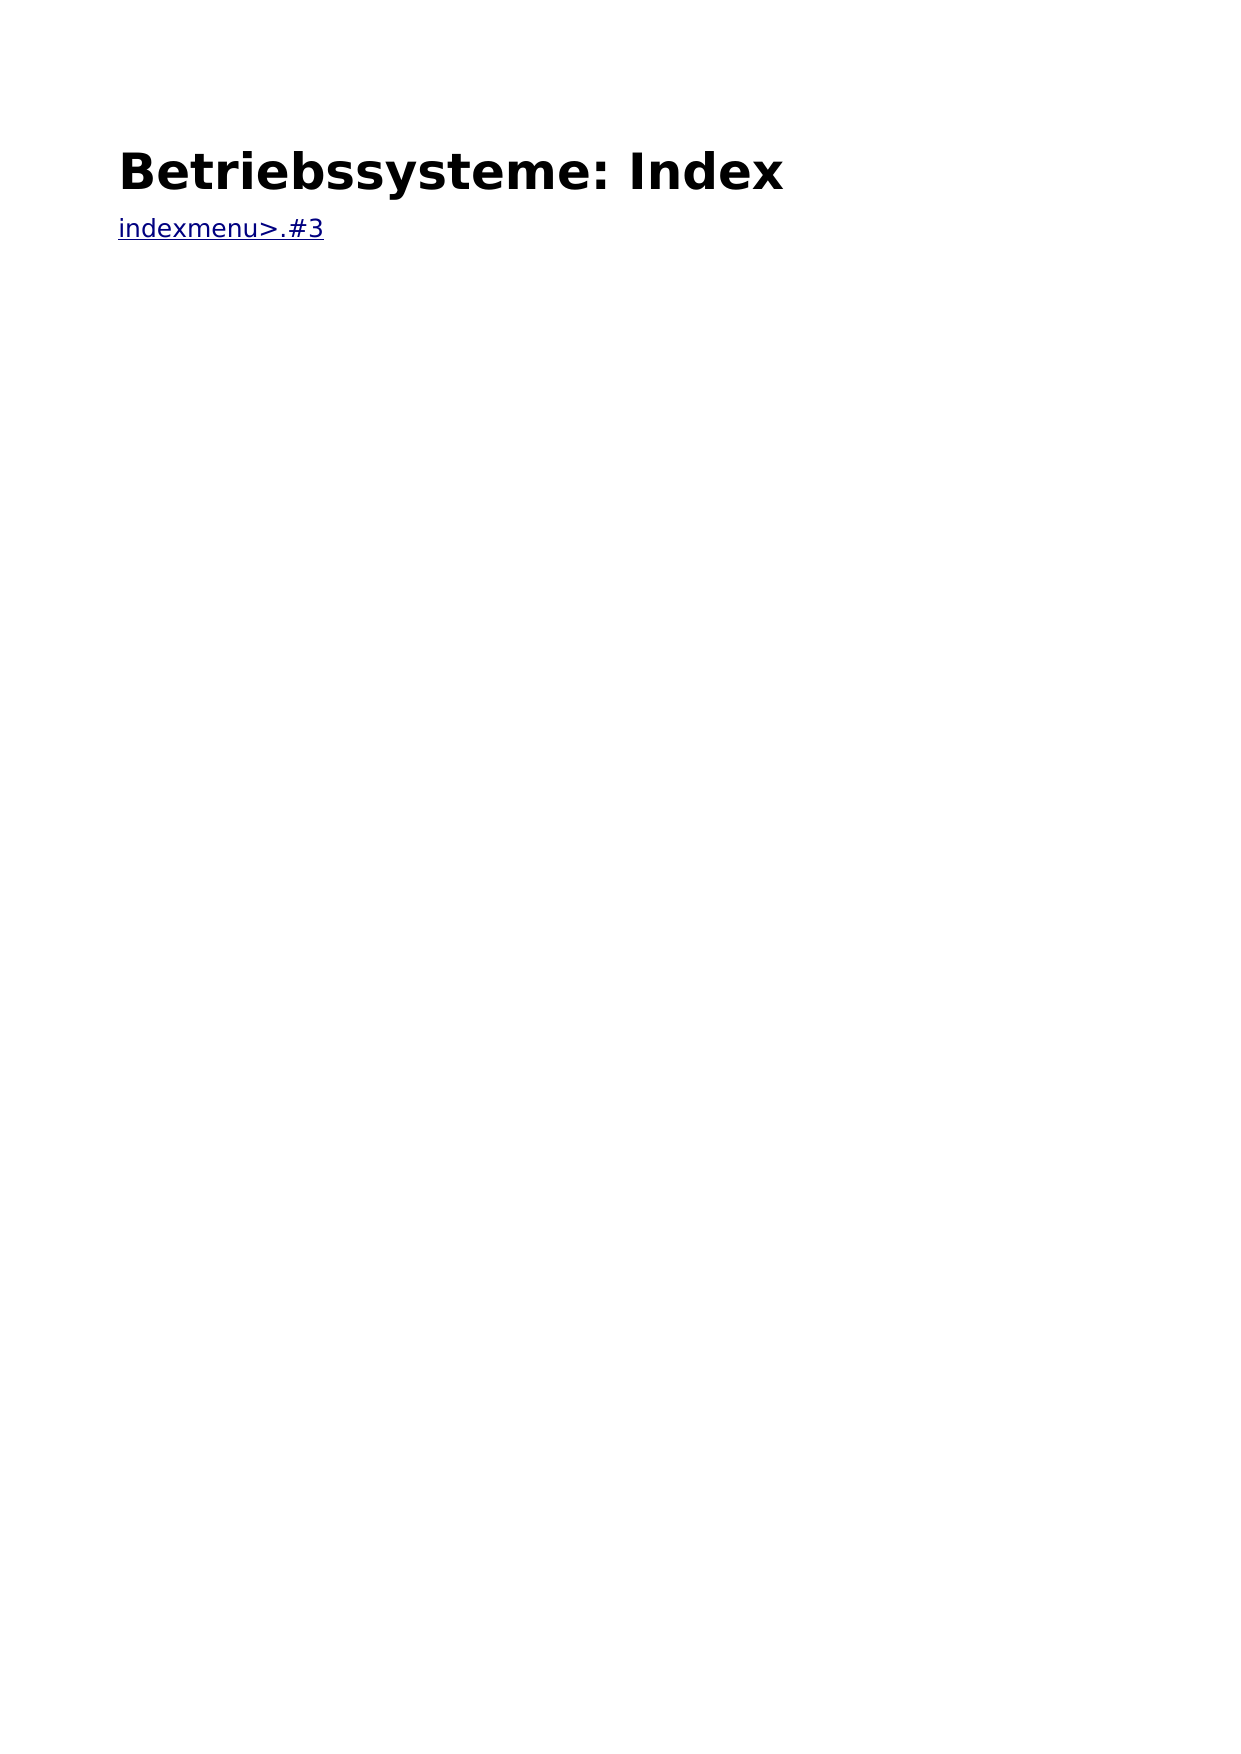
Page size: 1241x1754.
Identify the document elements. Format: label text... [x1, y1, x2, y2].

text indexmenu>.#3 [118, 214, 1122, 243]
subtitle Betriebssysteme: Index [118, 143, 1122, 201]
